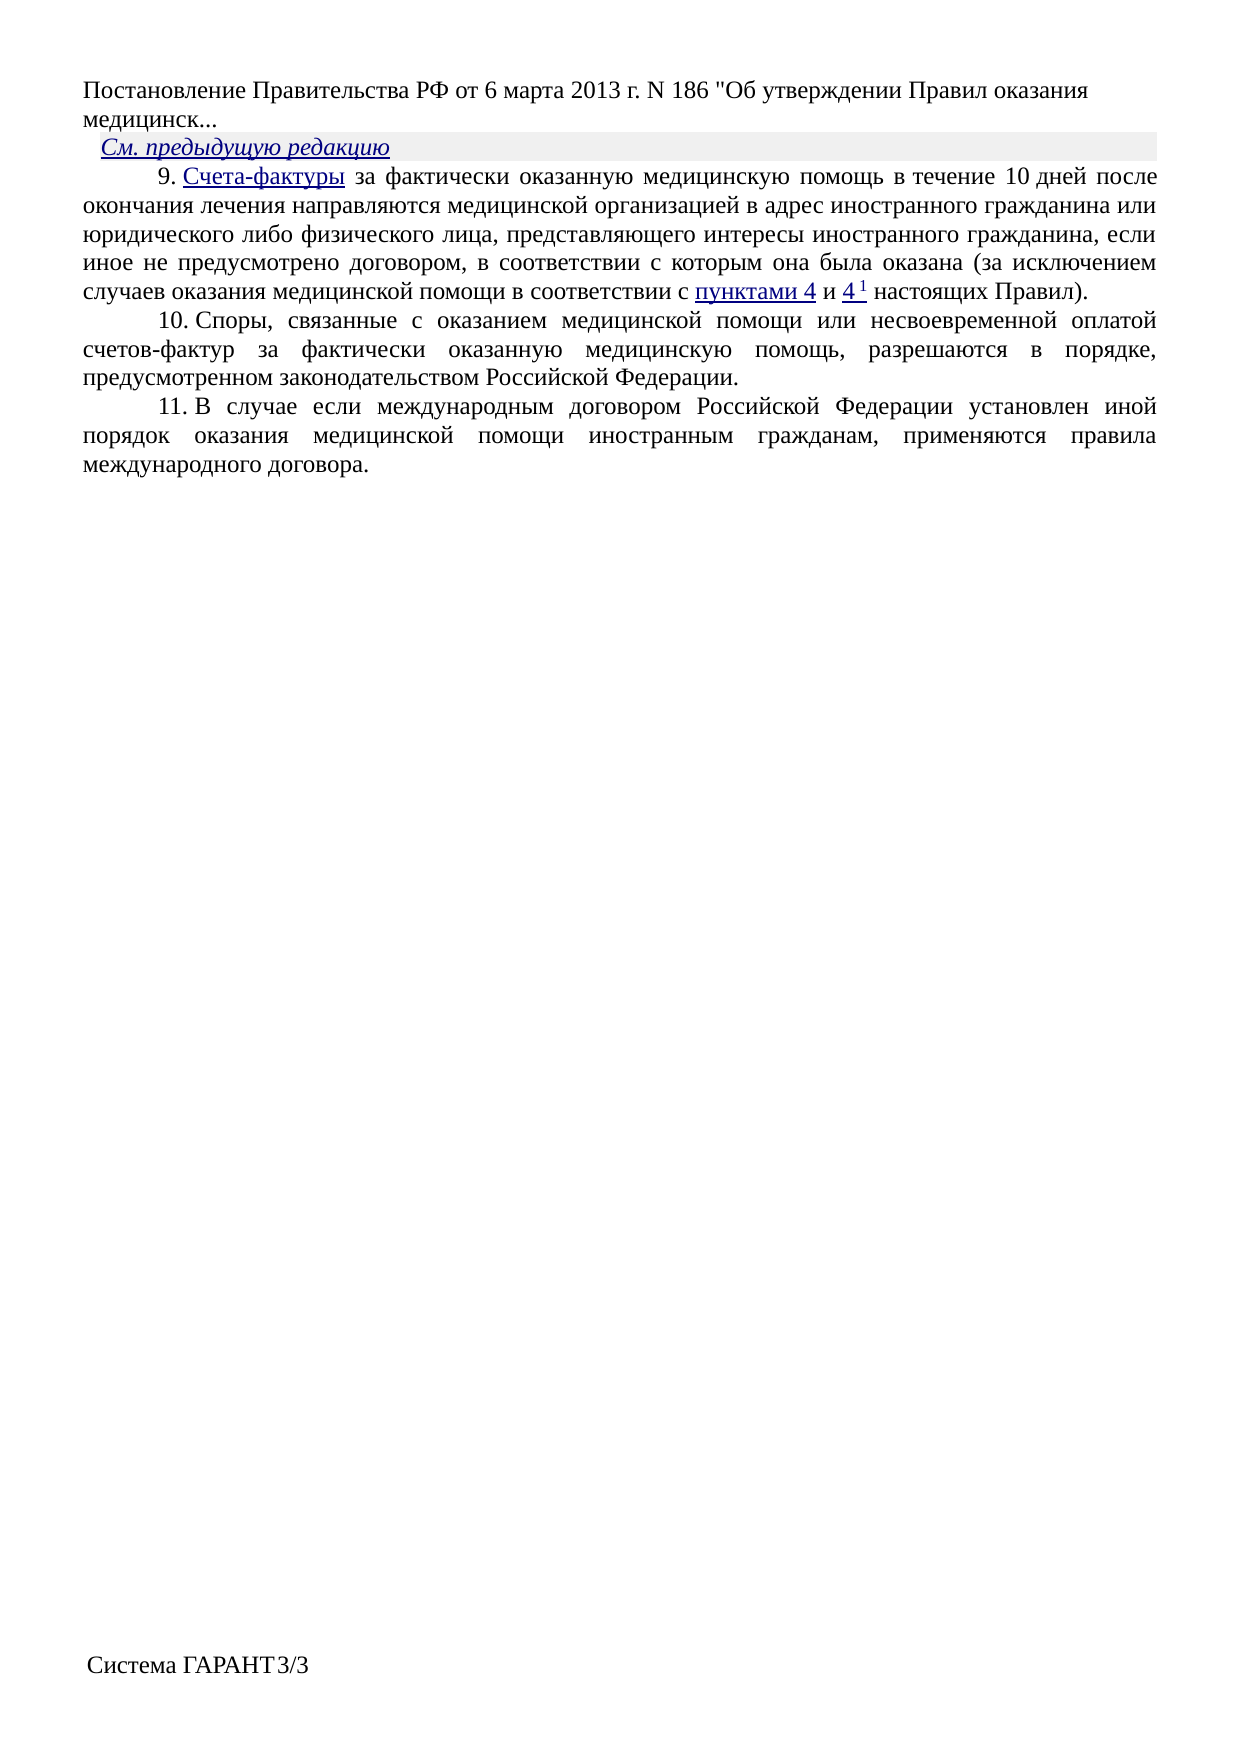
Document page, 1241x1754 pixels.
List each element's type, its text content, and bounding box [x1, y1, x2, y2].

text 10. Споры, связанные с оказанием медицинской помощи или несвоевременной оплатой счетов-фактур за фактически оказанную медицинскую помощь, разрешаются в порядке, предусмотренном законодательством Российской Федерации. [83, 305, 1157, 391]
text См. предыдущую редакцию [100, 132, 1157, 161]
text 9. Счета-фактуры за фактически оказанную медицинскую помощь в течение 10 дней после окончания лечения направляются медицинской организацией в адрес иностранного гражданина или юридического либо физического лица, представляющего интересы иностранного гражданина, если иное не предусмотрено договором, в соответствии с которым она была оказана (за исключением случаев оказания медицинской помощи в соответствии с пунктами 4 и 4 1 настоящих Правил). [83, 161, 1157, 305]
text 11. В случае если международным договором Российской Федерации установлен иной порядок оказания медицинской помощи иностранным гражданам, применяются правила международного договора. [83, 391, 1157, 477]
